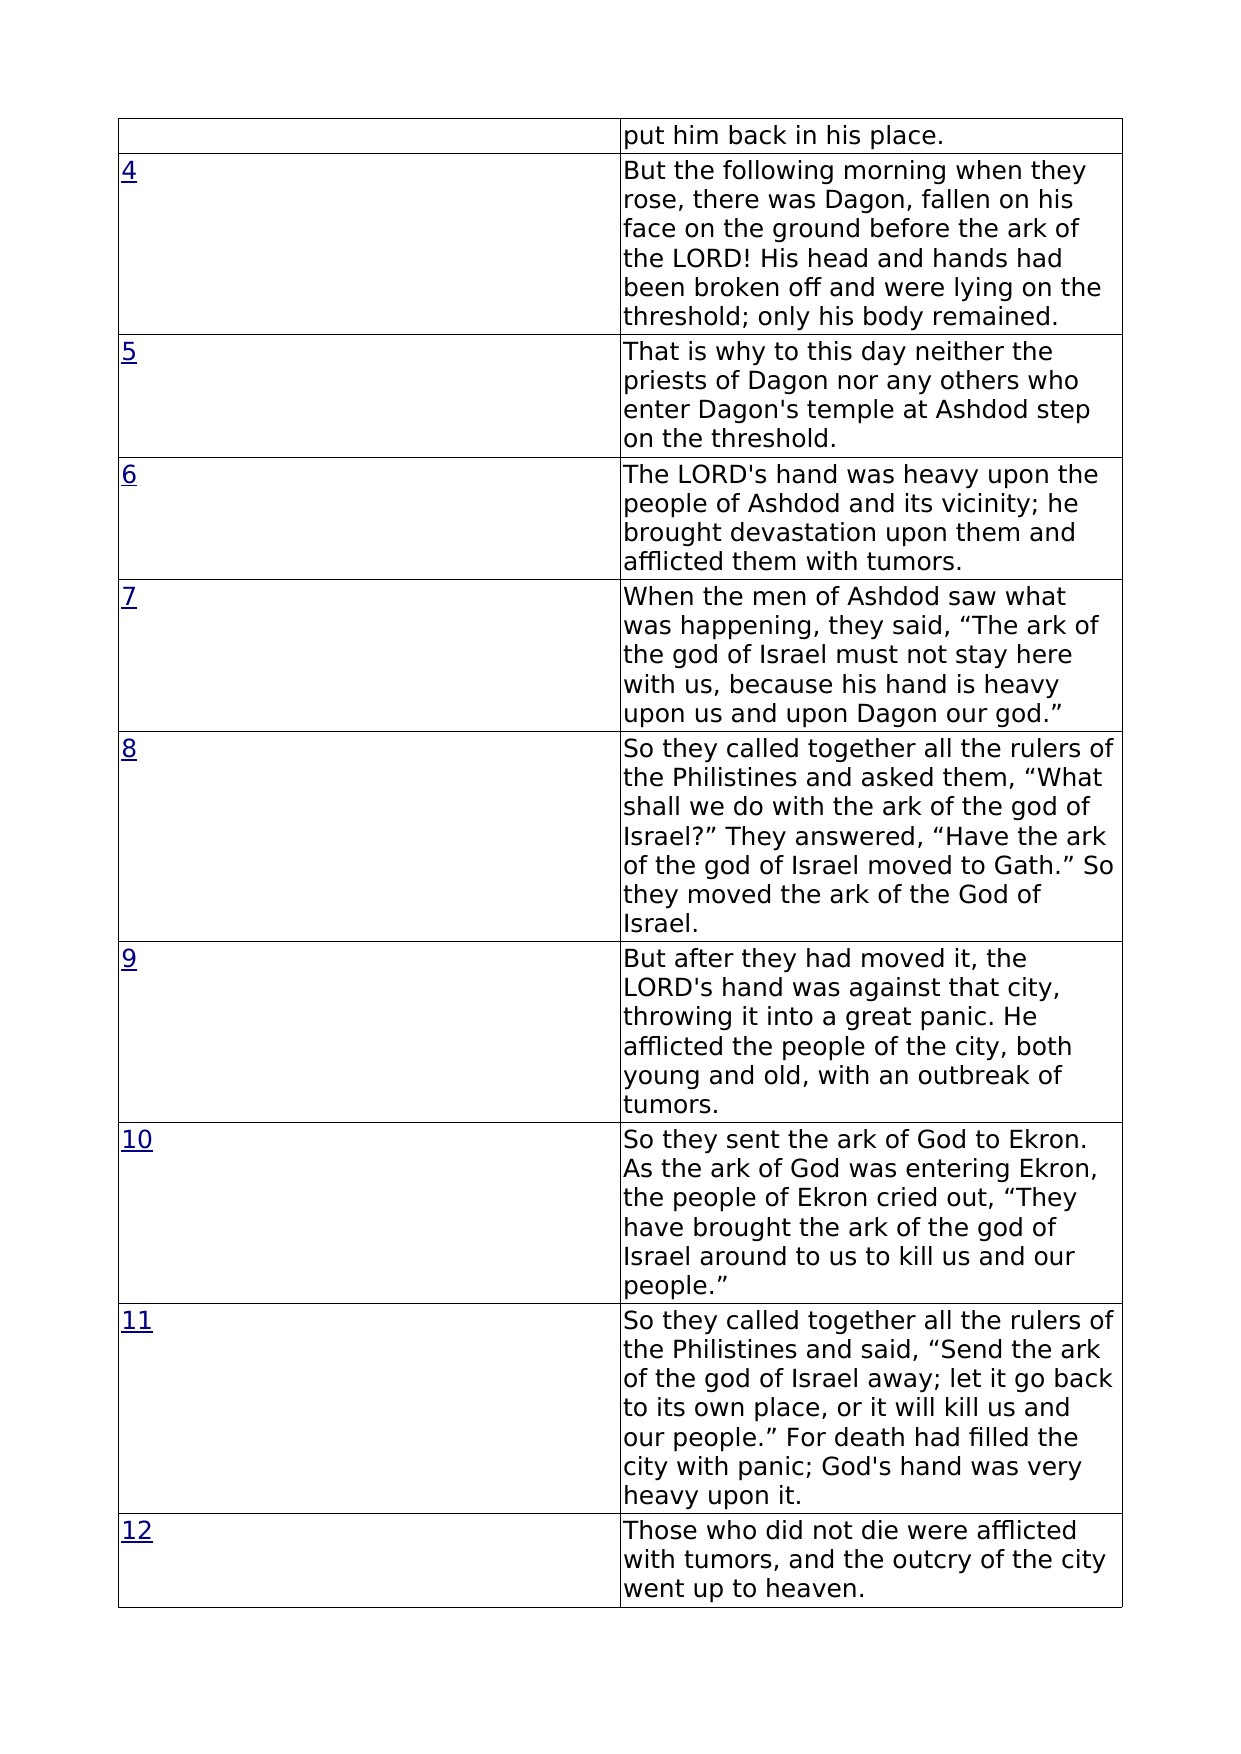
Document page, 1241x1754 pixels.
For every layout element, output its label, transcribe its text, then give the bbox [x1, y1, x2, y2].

table_cell But after they had moved it, the LORD's hand was against that city, throwing it into a great panic. He afflicted the people of the city, both young and old, with an outbreak of tumors. [621, 942, 1122, 1122]
table_cell 10 [119, 1123, 620, 1303]
table_cell 11 [119, 1304, 620, 1513]
table_cell 7 [119, 580, 620, 731]
table_cell 6 [119, 458, 620, 579]
table_cell Those who did not die were afflicted with tumors, and the outcry of the city went up to heaven. [621, 1514, 1122, 1607]
table_cell 8 [119, 732, 620, 941]
table_cell 5 [119, 335, 620, 457]
table_cell So they sent the ark of God to Ekron. As the ark of God was entering Ekron, the people of Ekron cried out, “They have brought the ark of the god of Israel around to us to kill us and our people.” [621, 1123, 1122, 1303]
table_cell 9 [119, 942, 620, 1122]
table_cell 12 [119, 1514, 620, 1607]
table_cell The LORD's hand was heavy upon the people of Ashdod and its vicinity; he brought devastation upon them and afflicted them with tumors. [621, 458, 1122, 579]
table_cell So they called together all the rulers of the Philistines and asked them, “What shall we do with the ark of the god of Israel?” They answered, “Have the ark of the god of Israel moved to Gath.” So they moved the ark of the God of Israel. [621, 732, 1122, 941]
table_cell [119, 119, 620, 153]
table_cell put him back in his place. [621, 119, 1122, 153]
table_cell When the men of Ashdod saw what was happening, they said, “The ark of the god of Israel must not stay here with us, because his hand is heavy upon us and upon Dagon our god.” [621, 580, 1122, 731]
table_cell 4 [119, 154, 620, 334]
table_cell That is why to this day neither the priests of Dagon nor any others who enter Dagon's temple at Ashdod step on the threshold. [621, 335, 1122, 457]
table_cell So they called together all the rulers of the Philistines and said, “Send the ark of the god of Israel away; let it go back to its own place, or it will kill us and our people.” For death had filled the city with panic; God's hand was very heavy upon it. [621, 1304, 1122, 1513]
table_cell But the following morning when they rose, there was Dagon, fallen on his face on the ground before the ark of the LORD! His head and hands had been broken off and were lying on the threshold; only his body remained. [621, 154, 1122, 334]
